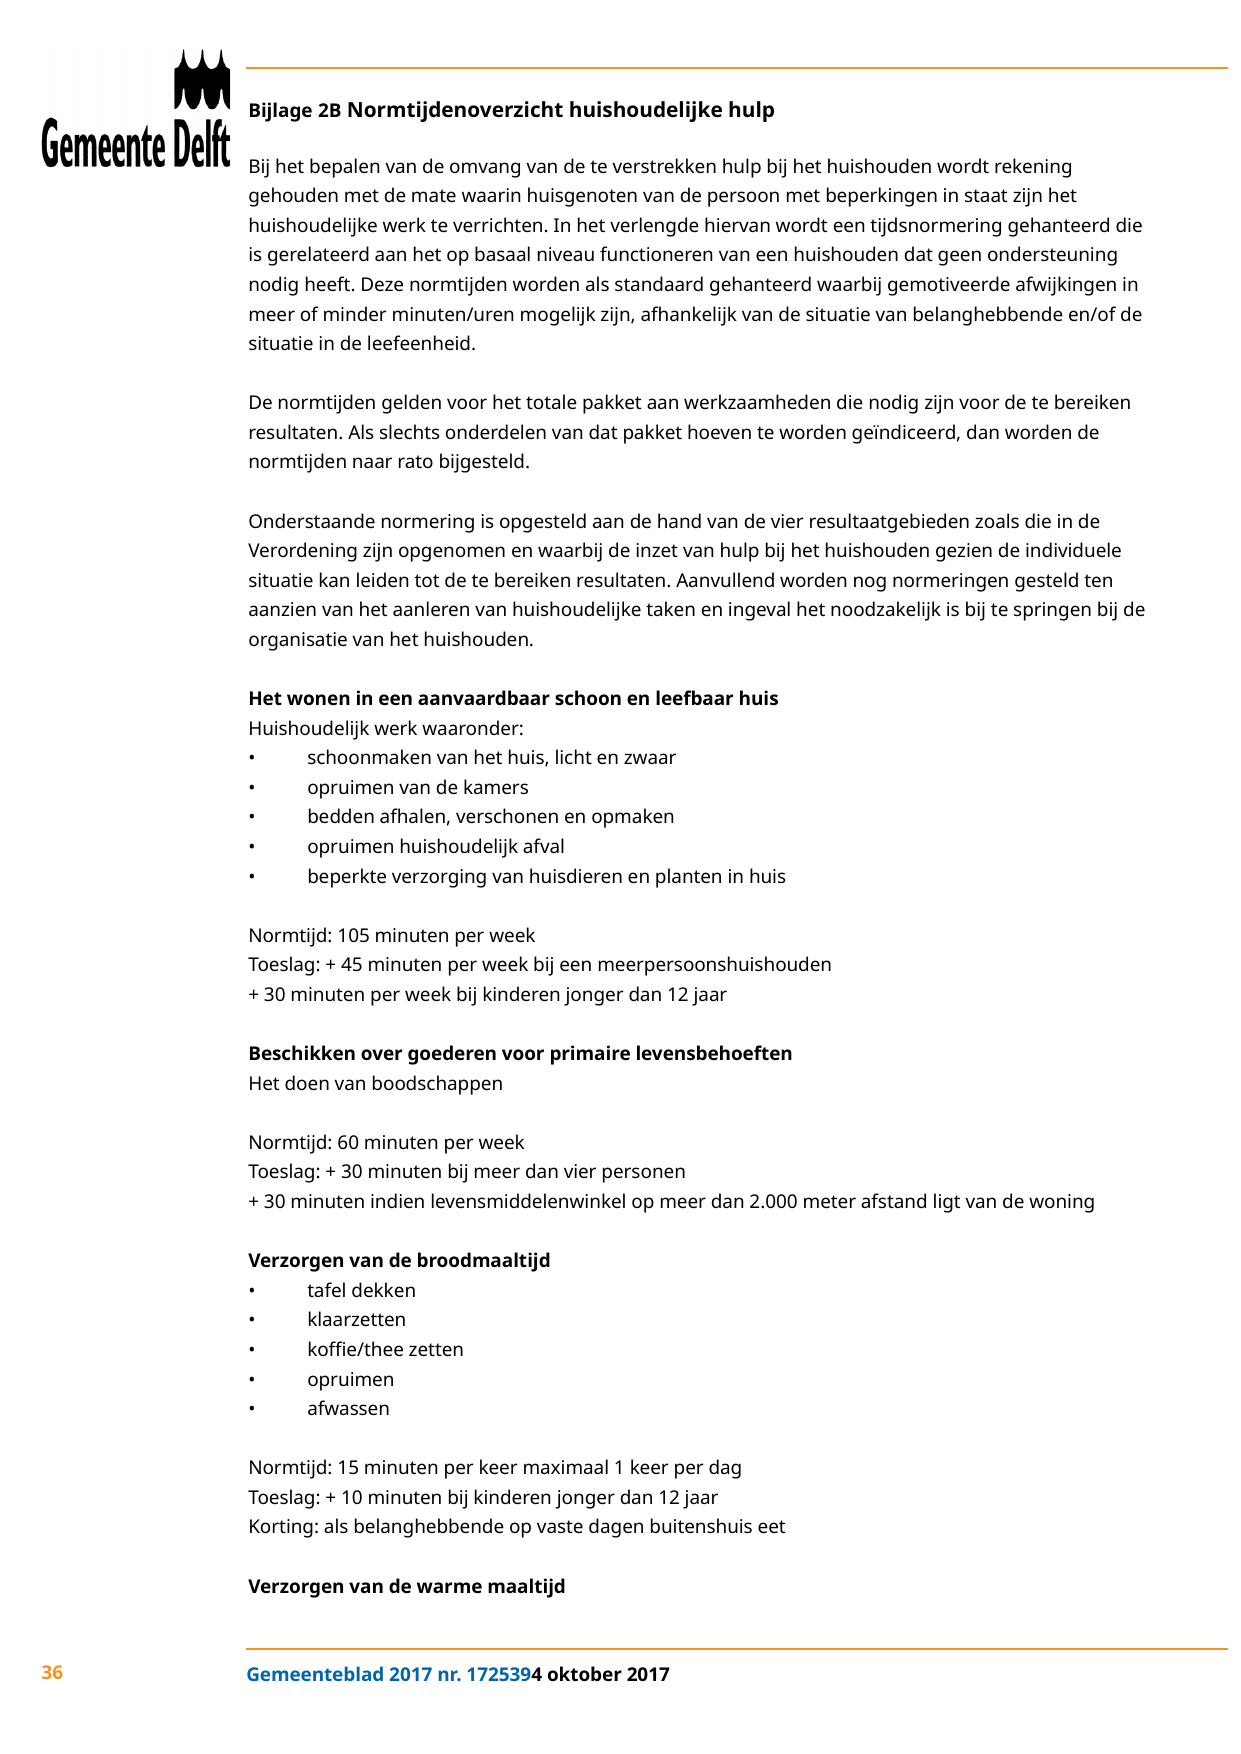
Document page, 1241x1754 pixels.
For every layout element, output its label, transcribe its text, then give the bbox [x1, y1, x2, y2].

text Bij het bepalen van de omvang van de te verstrekken hulp bij het huishouden wordt rekening gehouden met de mate waarin huisgenoten van de persoon met beperkingen in staat zijn het huishoudelijke werk te verrichten. In het verlengde hiervan wordt een tijdsnormering gehanteerd die is gerelateerd aan het op basaal niveau functioneren van een huishouden dat geen ondersteuning nodig heeft. Deze normtijden worden als standaard gehanteerd waarbij gemotiveerde afwijkingen in meer of minder minuten/uren mogelijk zijn, afhankelijk van de situatie van belanghebbende en/of de situatie in de leefeenheid. [248, 153, 1152, 356]
text Verzorgen van de broodmaaltijd [248, 1247, 1152, 1273]
text Toeslag: + 30 minuten bij meer dan vier personen [248, 1159, 1152, 1184]
text Verzorgen van de warme maaltijd [248, 1573, 1152, 1599]
text Het wonen in een aanvaardbaar schoon en leefbaar huis [248, 685, 1152, 711]
list koffie/thee zetten [248, 1336, 1152, 1362]
text De normtijden gelden voor het totale pakket aan werkzaamheden die nodig zijn voor de te bereiken resultaten. Als slechts onderdelen van dat pakket hoeven te worden geïndiceerd, dan worden de normtijden naar rato bijgesteld. [248, 389, 1152, 474]
text + 30 minuten indien levensmiddelenwinkel op meer dan 2.000 meter afstand ligt van de woning [248, 1188, 1152, 1214]
list opruimen huishoudelijk afval [248, 833, 1152, 859]
text Normtijd: 60 minuten per week [248, 1129, 1152, 1155]
picture [41, 47, 231, 172]
text Toeslag: + 45 minuten per week bij een meerpersoonshuishouden [248, 952, 1152, 977]
text Huishoudelijk werk waaronder: [248, 715, 1152, 741]
list opruimen [248, 1366, 1152, 1392]
text + 30 minuten per week bij kinderen jonger dan 12 jaar [248, 981, 1152, 1007]
text Bijlage 2B Normtijdenoverzicht huishoudelijke hulp [248, 95, 1152, 123]
list tafel dekken [248, 1277, 1152, 1303]
text Toeslag: + 10 minuten bij kinderen jonger dan 12 jaar [248, 1484, 1152, 1510]
list afwassen [248, 1395, 1152, 1421]
list bedden afhalen, verschonen en opmaken [248, 804, 1152, 829]
text Beschikken over goederen voor primaire levensbehoeften [248, 1040, 1152, 1066]
text Normtijd: 105 minuten per week [248, 922, 1152, 948]
text Het doen van boodschappen [248, 1070, 1152, 1096]
list opruimen van de kamers [248, 774, 1152, 800]
text Korting: als belanghebbende op vaste dagen buitenshuis eet [248, 1514, 1152, 1539]
list klaarzetten [248, 1307, 1152, 1332]
list beperkte verzorging van huisdieren en planten in huis [248, 863, 1152, 889]
text Onderstaande normering is opgesteld aan de hand van de vier resultaatgebieden zoals die in de Verordening zijn opgenomen en waarbij de inzet van hulp bij het huishouden gezien de individuele situatie kan leiden tot de te bereiken resultaten. Aanvullend worden nog normeringen gesteld ten aanzien van het aanleren van huishoudelijke taken en ingeval het noodzakelijk is bij te springen bij de organisatie van het huishouden. [248, 508, 1152, 652]
list schoonmaken van het huis, licht en zwaar [248, 744, 1152, 770]
text Normtijd: 15 minuten per keer maximaal 1 keer per dag [248, 1454, 1152, 1480]
